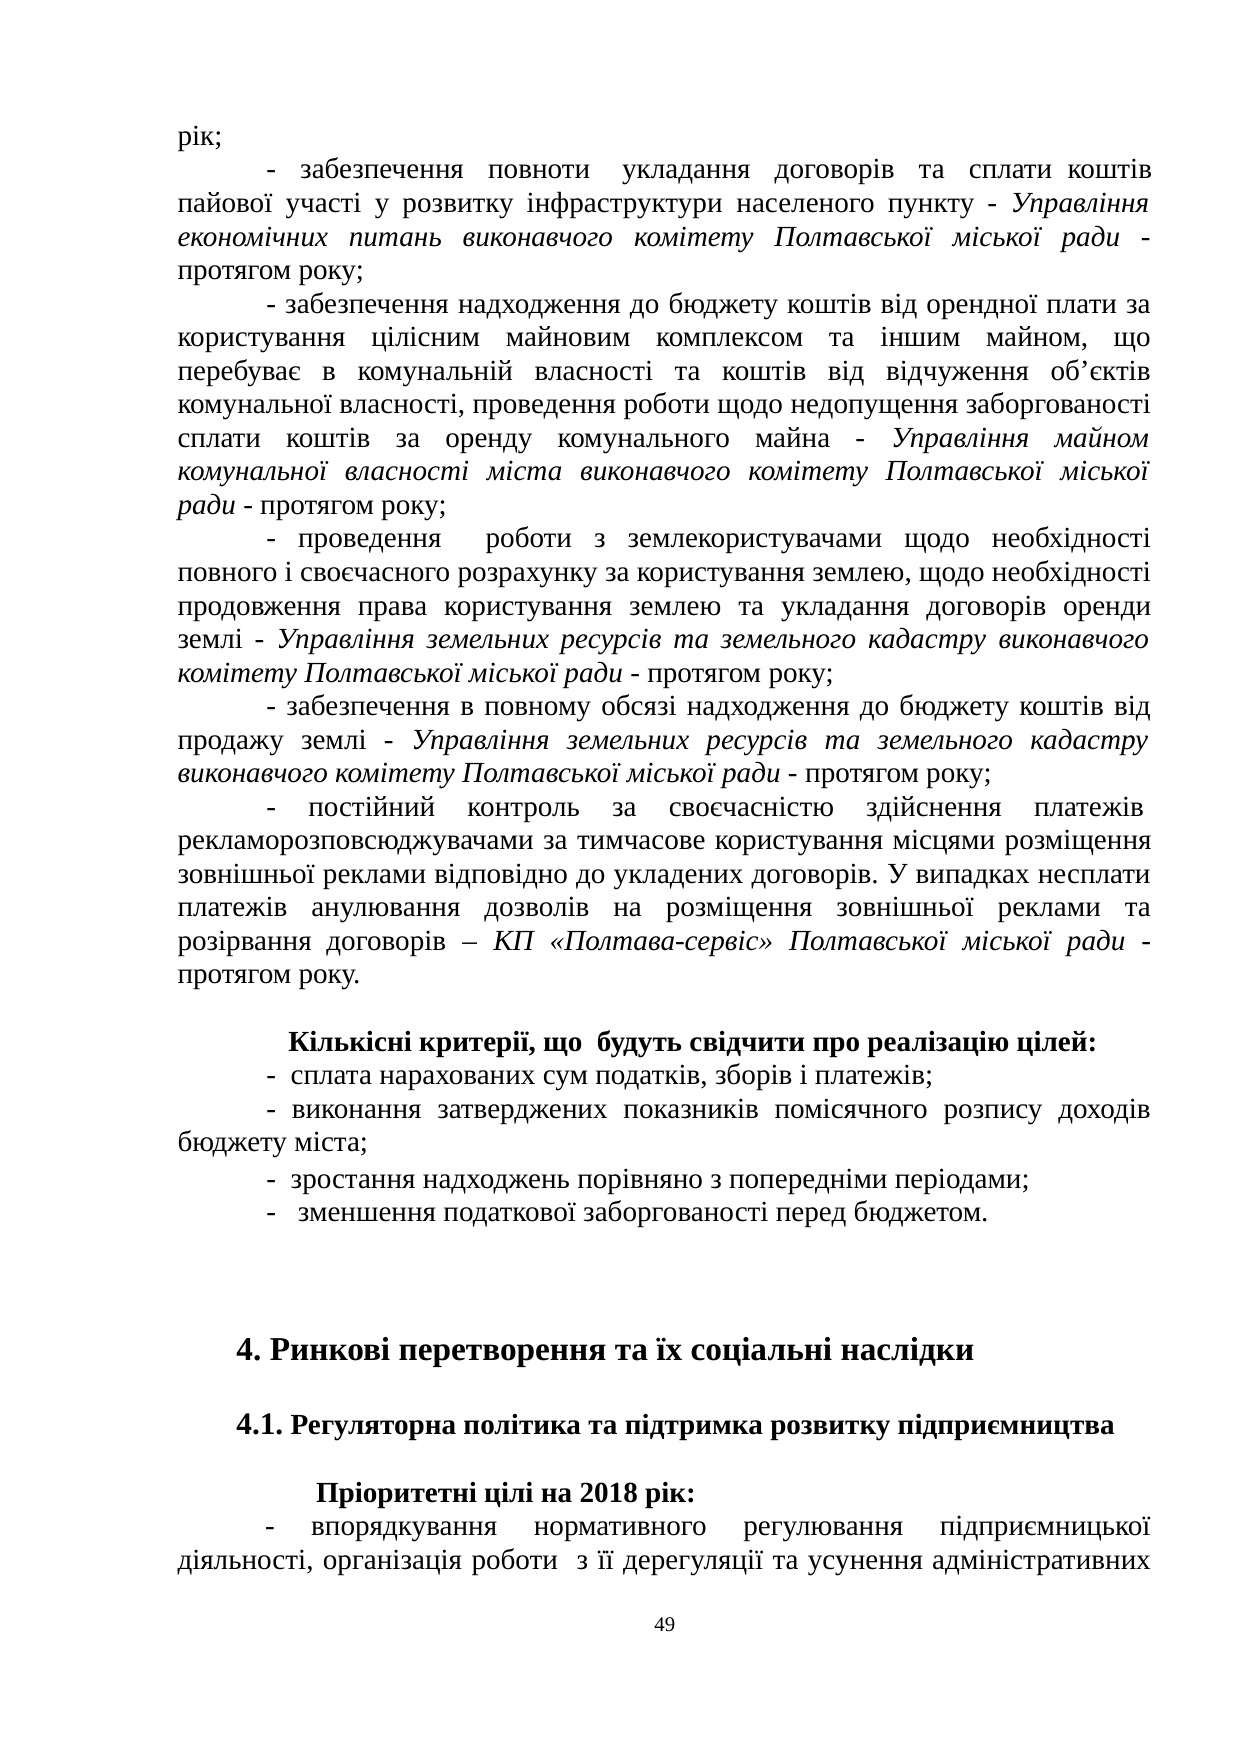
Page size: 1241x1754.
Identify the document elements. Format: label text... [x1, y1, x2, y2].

text - забезпечення в повному обсязі надходження до бюджету коштів від продажу землі - Управління земельних ресурсів та земельного кадастру виконавчого комітету Полтавської міської ради - протягом року; [177, 688, 1152, 789]
text - сплата нарахованих сум податків, зборів і платежів; [177, 1057, 1152, 1091]
text 4.1. Регуляторна політика та підтримка розвитку підприємництва [177, 1405, 1152, 1441]
text рік; [177, 118, 1152, 152]
text Пріоритетні цілі на 2018 рік: [177, 1475, 1152, 1508]
text - виконання затверджених показників помісячного розпису доходів бюджету міста; [177, 1091, 1152, 1158]
text - постійний контроль за своєчасністю здійснення платежів рекламорозповсюджувачами за тимчасове користування місцями розміщення зовнішньої реклами відповідно до укладених договорів. У випадках несплати платежів анулювання дозволів на розміщення зовнішньої реклами та розірвання договорів – КП «Полтава-сервіс» Полтавської міської ради - протягом року. [177, 789, 1152, 990]
text - забезпечення надходження до бюджету коштів від орендної плати за користування цілісним майновим комплексом та іншим майном, що перебуває в комунальній власності та коштів від відчуження об’єктів комунальної власності, проведення роботи щодо недопущення заборгованості сплати коштів за оренду комунального майна - Управління майном комунальної власності міста виконавчого комітету Полтавської міської ради - протягом року; [177, 286, 1152, 521]
text - забезпечення повноти укладання договорів та сплати коштів пайової участі у розвитку інфраструктури населеного пункту - Управління економічних питань виконавчого комітету Полтавської міської ради - протягом року; [177, 152, 1152, 286]
text - зменшення податкової заборгованості перед бюджетом. [177, 1194, 1152, 1228]
text - проведення роботи з землекористувачами щодо необхідності повного і своєчасного розрахунку за користування землею, щодо необхідності продовження права користування землею та укладання договорів оренди землі - Управління земельних ресурсів та земельного кадастру виконавчого комітету Полтавської міської ради - протягом року; [177, 521, 1152, 688]
text - впорядкування нормативного регулювання підприємницької діяльності, організація роботи з її дерегуляції та усунення адміністративних [177, 1508, 1152, 1576]
text 4. Ринкові перетворення та їх соціальні наслідки [177, 1329, 1152, 1367]
text Кількісні критерії, що будуть свідчити про реалізацію цілей: [177, 1024, 1152, 1057]
text - зростання надходжень порівняно з попередніми періодами; [177, 1161, 1152, 1194]
